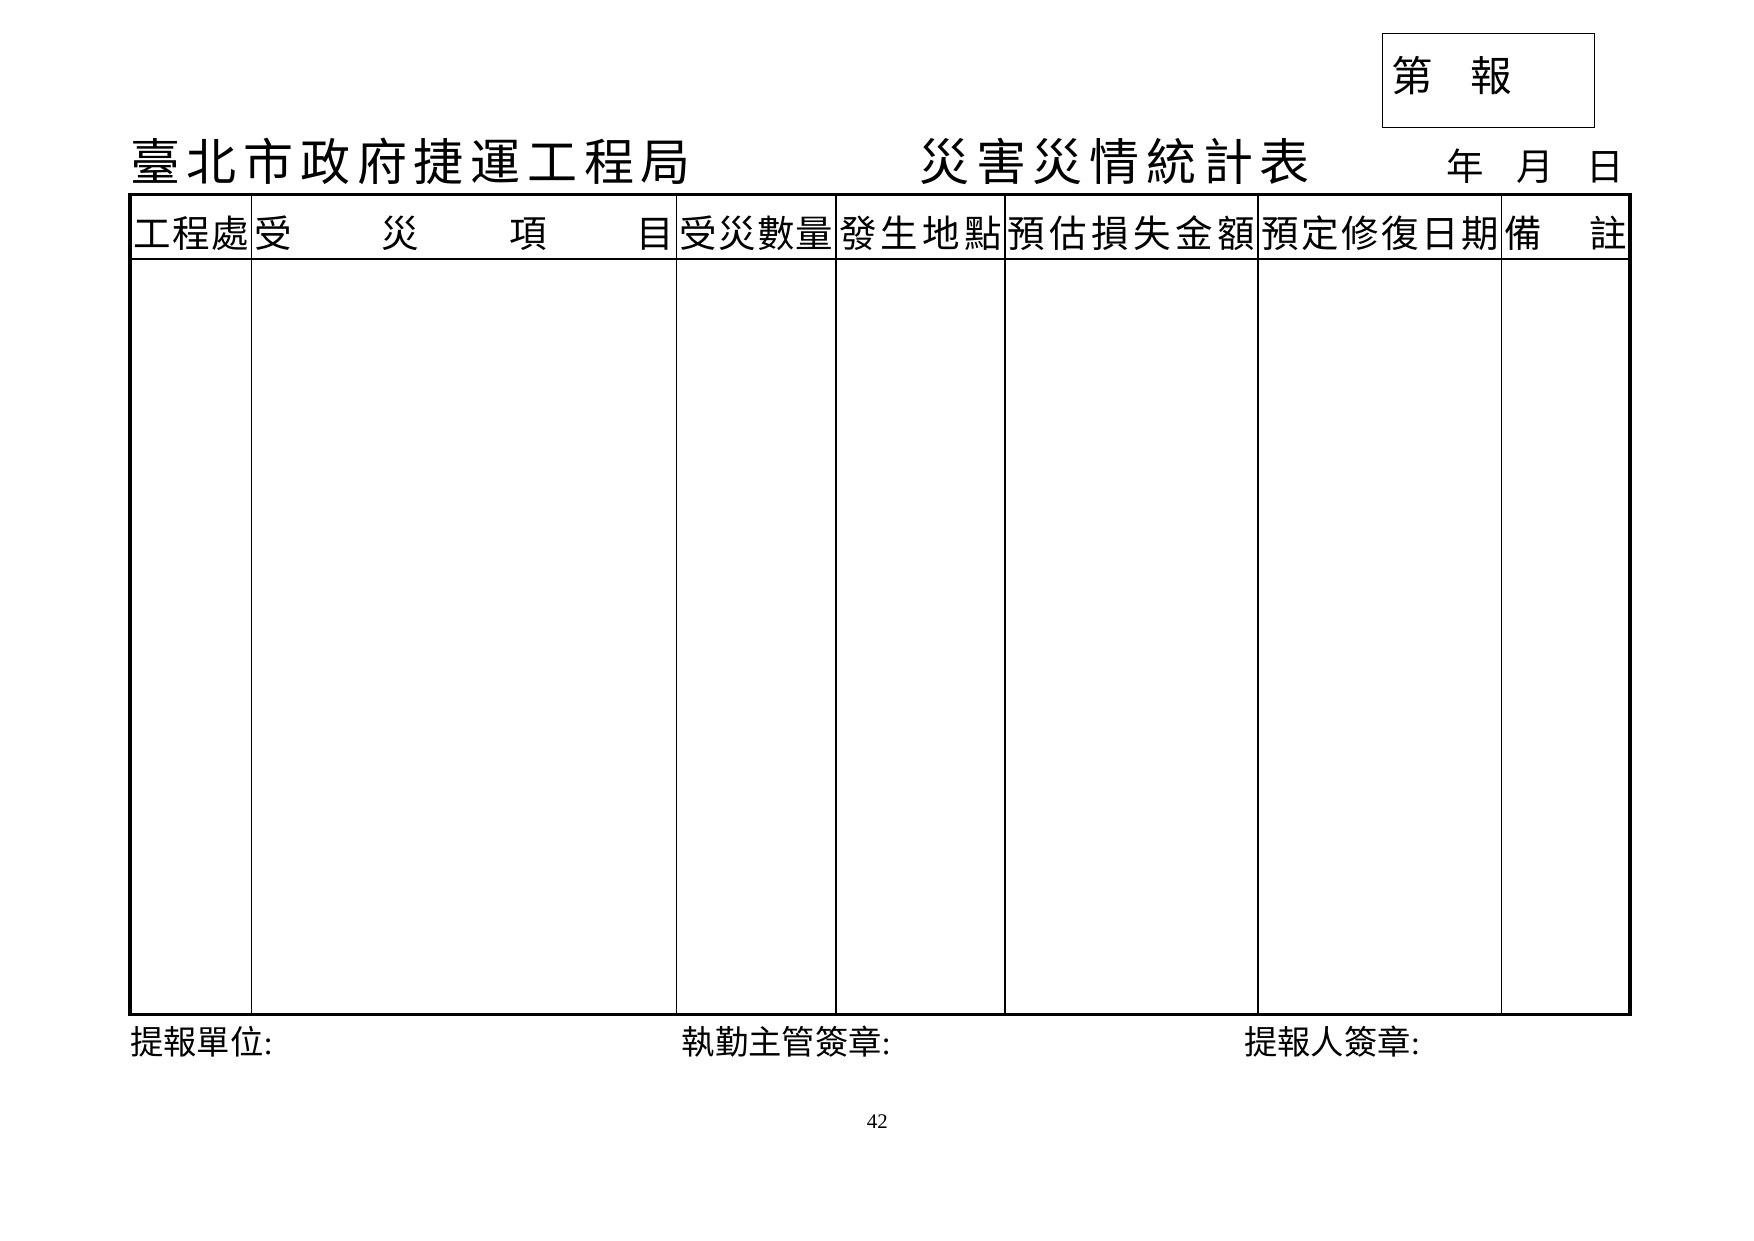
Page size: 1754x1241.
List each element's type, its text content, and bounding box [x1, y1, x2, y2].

table_header 工程處 [132, 196, 251, 258]
text [1383, 34, 1594, 127]
table_cell [837, 260, 1004, 1013]
text 臺北市政府捷運工程局 災害災情統計表 年 月 日 [130, 130, 1624, 192]
table_header 備註 [1502, 196, 1628, 258]
table_header 受災數量 [677, 196, 835, 258]
table_cell [1259, 260, 1501, 1013]
table_cell [1006, 260, 1257, 1013]
table_cell [252, 260, 676, 1013]
text 第 報 [1392, 43, 1585, 103]
table_cell [1502, 260, 1628, 1013]
text 提報單位: 執勤主管簽章: 提報人簽章: [130, 1016, 1624, 1064]
table_header 受災項目 [252, 196, 676, 258]
table_header 預估損失金額 [1006, 196, 1257, 258]
table_header 發生地點 [837, 196, 1004, 258]
table_header 預定修復日期 [1259, 196, 1501, 258]
table_cell [677, 260, 835, 1013]
table_cell [132, 260, 251, 1013]
